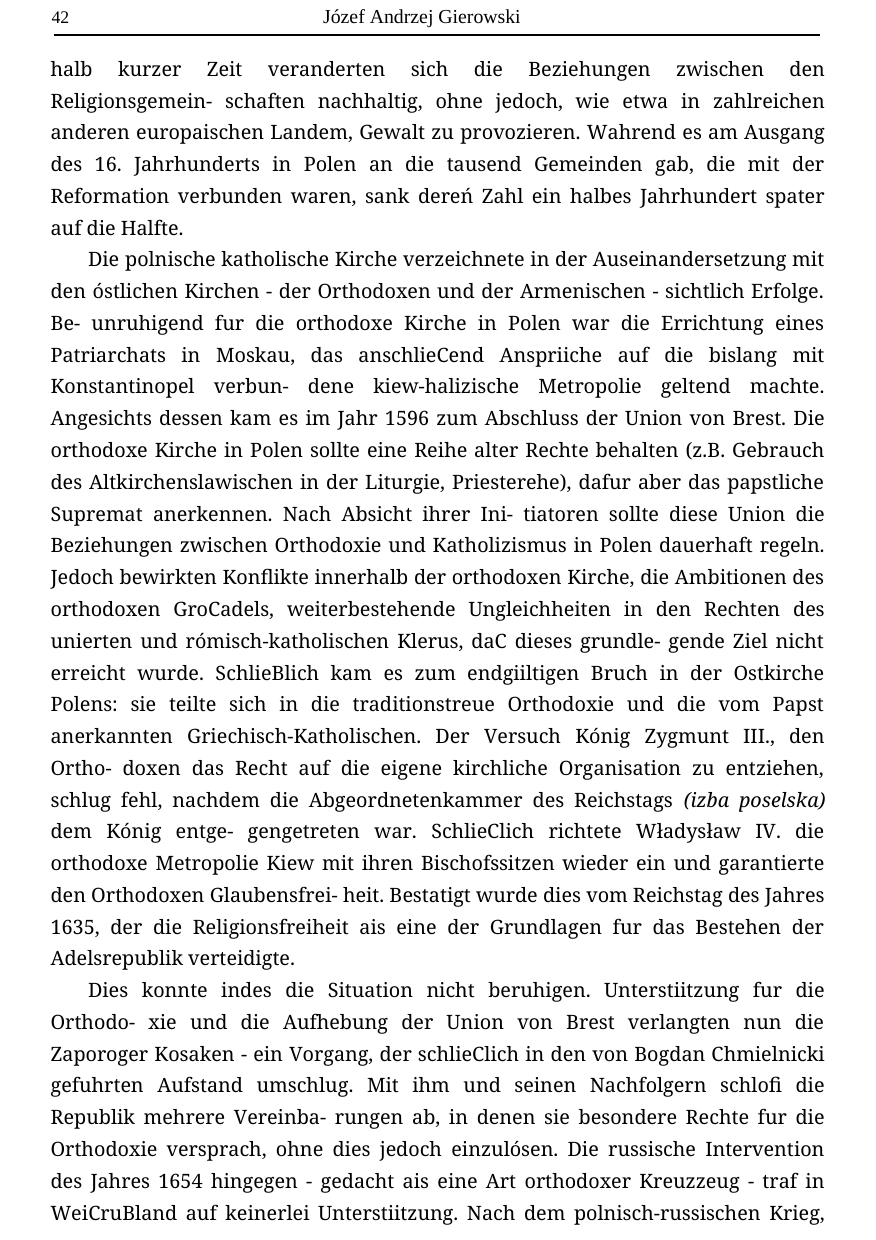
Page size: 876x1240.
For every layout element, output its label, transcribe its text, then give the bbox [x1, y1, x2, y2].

text Józef Andrzej Gierowski [323, 6, 552, 28]
text Die polnische katholische Kirche verzeichnete in der Auseinandersetzung mit den óstlichen Kirchen - der Orthodoxen und der Armenischen - sichtlich Erfolge. Be- unruhigend fur die orthodoxe Kirche in Polen war die Errichtung eines Patriarchats in Moskau, das anschlieCend Anspriiche auf die bislang mit Konstantinopel verbun- dene kiew-halizische Metropolie geltend machte. Angesichts dessen kam es im Jahr 1596 zum Abschluss der Union von Brest. Die orthodoxe Kirche in Polen sollte eine Reihe alter Rechte behalten (z.B. Gebrauch des Altkirchenslawischen in der Liturgie, Priesterehe), dafur aber das papstliche Supremat anerkennen. Nach Absicht ihrer Ini- tiatoren sollte diese Union die Beziehungen zwischen Orthodoxie und Katholizismus in Polen dauerhaft regeln. Jedoch bewirkten Konflikte innerhalb der orthodoxen Kirche, die Ambitionen des orthodoxen GroCadels, weiterbestehende Ungleichheiten in den Rechten des unierten und rómisch-katholischen Klerus, daC dieses grundle- gende Ziel nicht erreicht wurde. SchlieBlich kam es zum endgiiltigen Bruch in der Ostkirche Polens: sie teilte sich in die traditionstreue Orthodoxie und die vom Papst anerkannten Griechisch-Katholischen. Der Versuch Kónig Zygmunt III., den Ortho- doxen das Recht auf die eigene kirchliche Organisation zu entziehen, schlug fehl, nachdem die Abgeordnetenkammer des Reichstags (izba poselska) dem Kónig entge- gengetreten war. SchlieClich richtete Władysław IV. die orthodoxe Metropolie Kiew mit ihren Bischofssitzen wieder ein und garantierte den Orthodoxen Glaubensfrei- heit. Bestatigt wurde dies vom Reichstag des Jahres 1635, der die Religionsfreiheit ais eine der Grundlagen fur das Bestehen der Adelsrepublik verteidigte. [50, 246, 825, 972]
text 42 [51, 7, 75, 27]
text halb kurzer Zeit veranderten sich die Beziehungen zwischen den Religionsgemein- schaften nachhaltig, ohne jedoch, wie etwa in zahlreichen anderen europaischen Landem, Gewalt zu provozieren. Wahrend es am Ausgang des 16. Jahrhunderts in Polen an die tausend Gemeinden gab, die mit der Reformation verbunden waren, sank dereń Zahl ein halbes Jahrhundert spater auf die Halfte. [50, 55, 825, 241]
text Dies konnte indes die Situation nicht beruhigen. Unterstiitzung fur die Orthodo- xie und die Aufhebung der Union von Brest verlangten nun die Zaporoger Kosaken - ein Vorgang, der schlieClich in den von Bogdan Chmielnicki gefuhrten Aufstand umschlug. Mit ihm und seinen Nachfolgern schlofi die Republik mehrere Vereinba- rungen ab, in denen sie besondere Rechte fur die Orthodoxie versprach, ohne dies jedoch einzulósen. Die russische Intervention des Jahres 1654 hingegen - gedacht ais eine Art orthodoxer Kreuzzeug - traf in WeiCruBland auf keinerlei Unterstiitzung. Nach dem polnisch-russischen Krieg, ais dessen Ergebnis die am starksten ortho- dox gepragten Gebiete unter russische Herrschaft gelangten, fiel die Bedeutung der orthodoxen Kirche in Polen rasch auf ein Minimum. Im 18. Jahrhundert betrug die Zahl der Orthodoxen in Polen kaum mehr eine halbe Million. [50, 976, 825, 1230]
